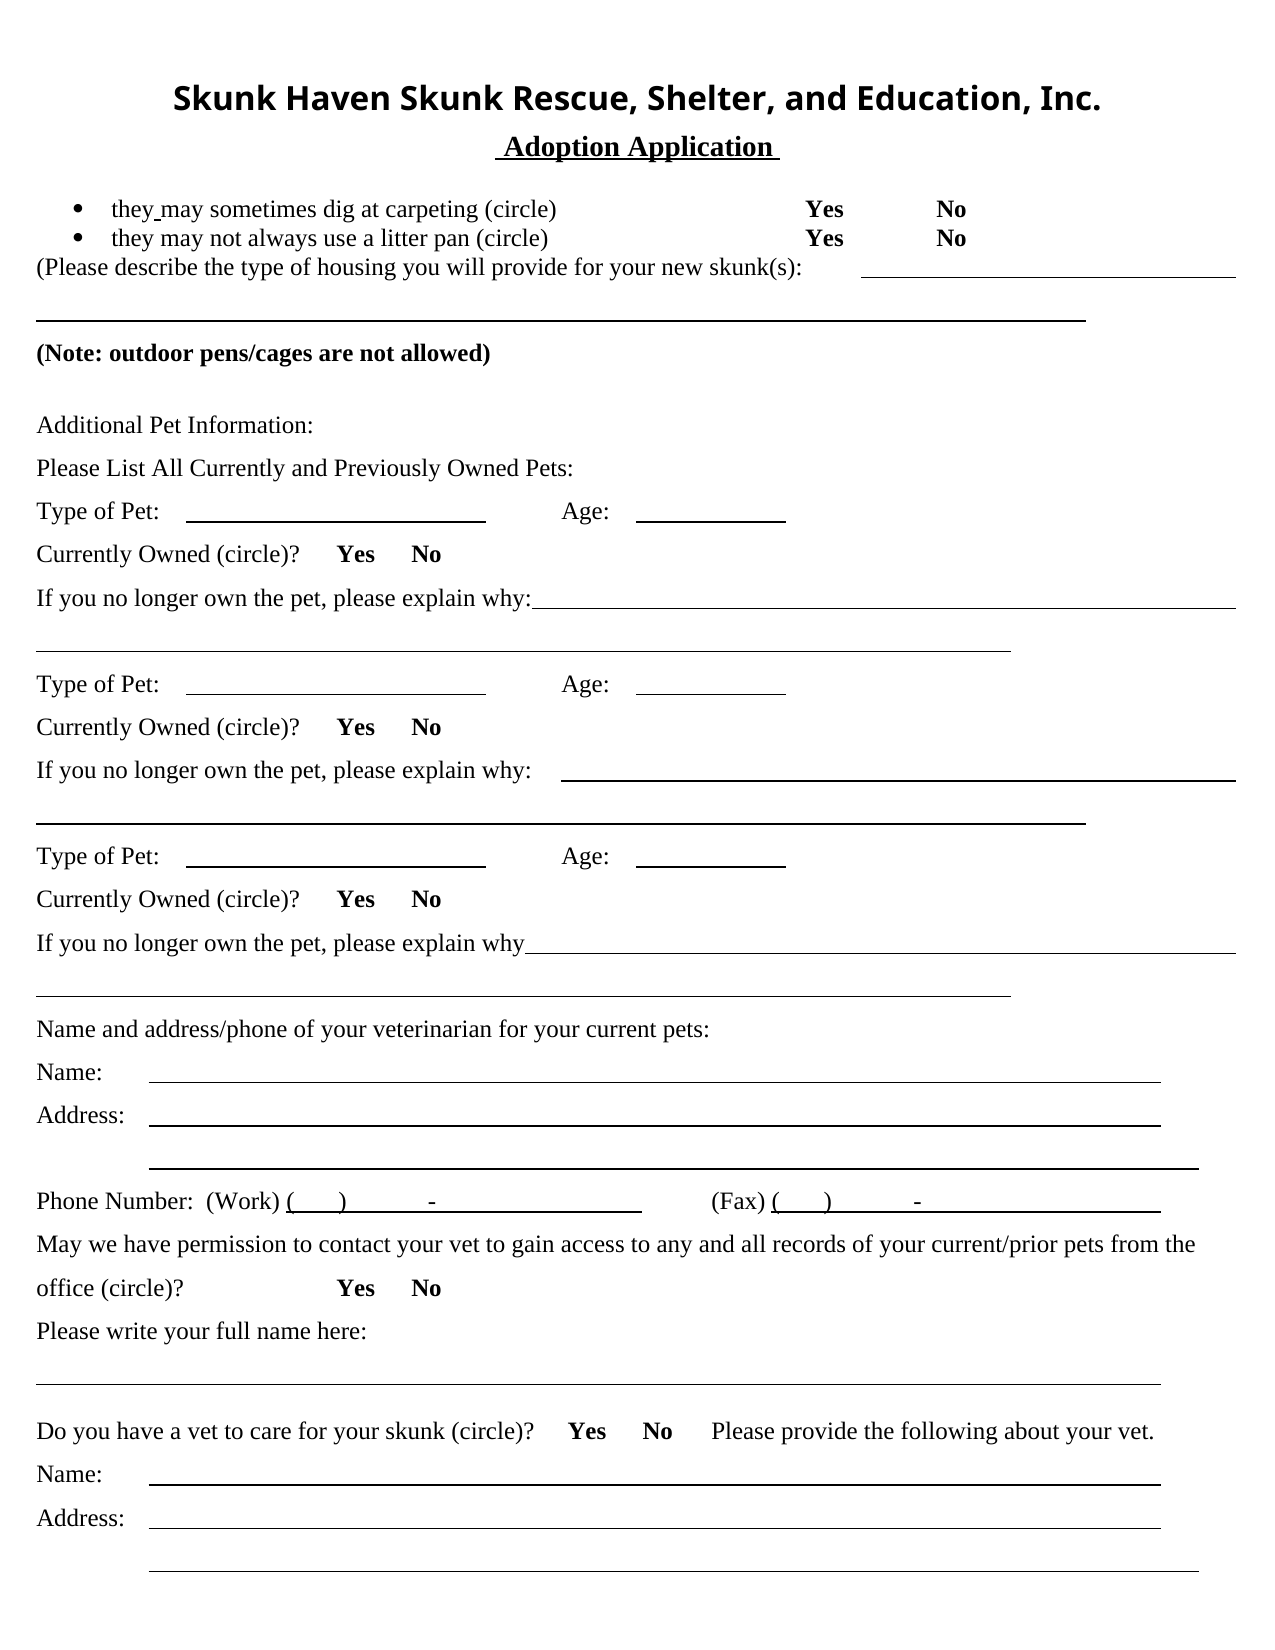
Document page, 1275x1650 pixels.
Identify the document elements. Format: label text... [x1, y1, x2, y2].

text Phone Number: (Work) ( ) - (Fax) ( ) - [36, 1186, 1239, 1215]
text Type of Pet: Age: [36, 669, 1239, 698]
list they may not always use a litter pan (circle) Yes No [73, 223, 1239, 252]
text Name: [36, 1057, 1239, 1086]
text Please List All Currently and Previously Owned Pets: [36, 453, 1239, 482]
text Currently Owned (circle)? Yes No [36, 712, 1239, 741]
text Type of Pet: Age: [36, 496, 1239, 525]
text Currently Owned (circle)? Yes No [36, 884, 1239, 913]
list they may sometimes dig at carpeting (circle) Yes No [73, 194, 1239, 223]
text (Please describe the type of housing you will provide for your new skunk(s): (Note: outdoor pens/cages are not allowed) [36, 252, 1239, 367]
text Currently Owned (circle)? Yes No [36, 539, 1239, 568]
text Type of Pet: Age: [36, 841, 1239, 870]
text May we have permission to contact your vet to gain access to any and all records of your current/prior pets from the office (circle)? Yes No [36, 1229, 1239, 1301]
subtitle If you no longer own the pet, please explain why: [36, 755, 1239, 827]
subtitle If you no longer own the pet, please explain why: [36, 583, 1239, 654]
text Do you have a vet to care for your skunk (circle)? Yes No Please provide the following about your vet. [36, 1416, 1239, 1445]
text Please write your full name here: [36, 1316, 1239, 1344]
text Address: [36, 1100, 1239, 1129]
text Address: [36, 1503, 1239, 1531]
text Name and address/phone of your veterinarian for your current pets: [36, 1014, 1239, 1043]
subtitle If you no longer own the pet, please explain why [36, 928, 1239, 999]
text Additional Pet Information: [36, 410, 1239, 439]
text Name: [36, 1459, 1239, 1488]
